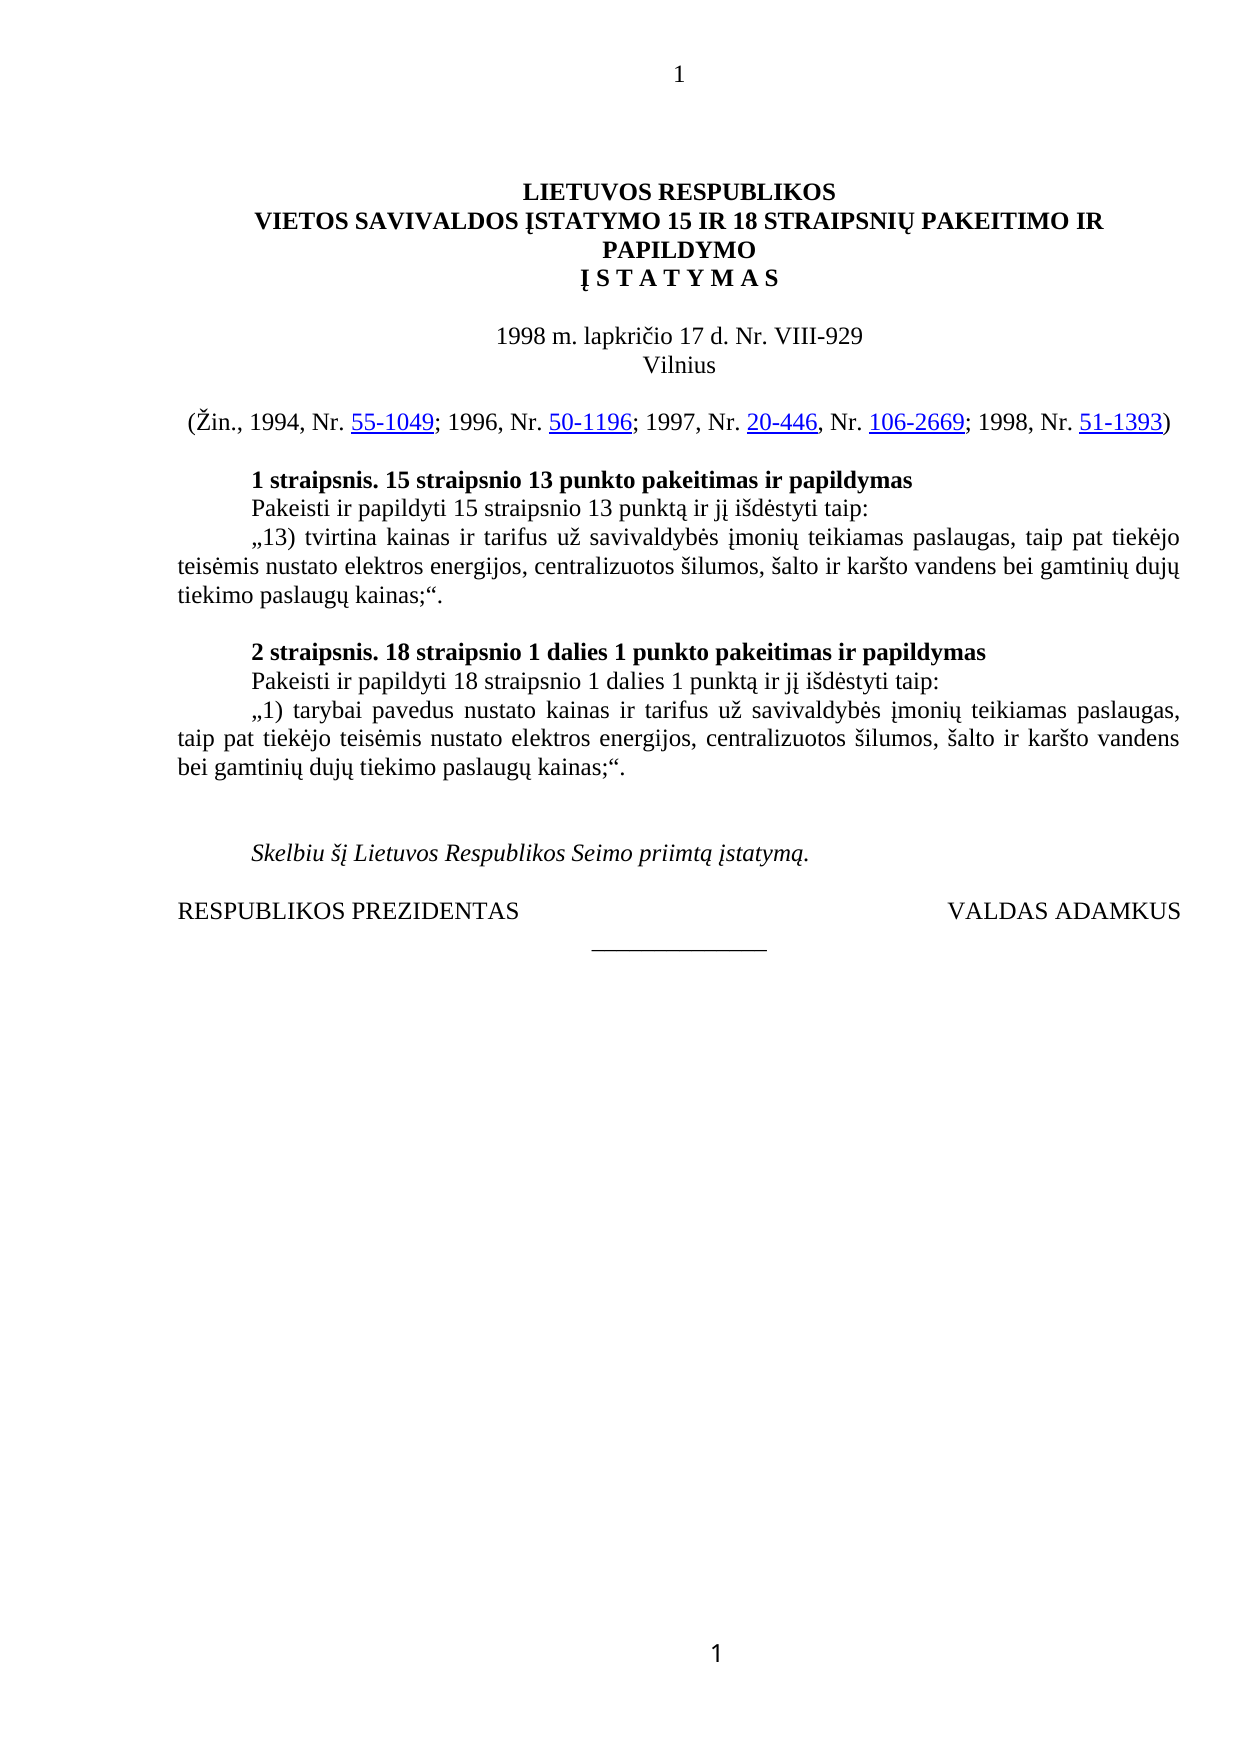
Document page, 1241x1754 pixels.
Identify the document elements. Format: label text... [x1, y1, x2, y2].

text Pakeisti ir papildyti 18 straipsnio 1 dalies 1 punktą ir jį išdėstyti taip: [177, 666, 1181, 695]
text LIETUVOS RESPUBLIKOS [177, 177, 1181, 206]
text Skelbiu šį Lietuvos Respublikos Seimo priimtą įstatymą. [177, 838, 1181, 867]
text 1 straipsnis. 15 straipsnio 13 punkto pakeitimas ir papildymas [177, 465, 1181, 493]
text 2 straipsnis. 18 straipsnio 1 dalies 1 punkto pakeitimas ir papildymas [177, 637, 1181, 666]
text „1) tarybai pavedus nustato kainas ir tarifus už savivaldybės įmonių teikiamas paslaugas, taip pat tiekėjo teisėmis nustato elektros energijos, centralizuotos šilumos, šalto ir karšto vandens bei gamtinių dujų tiekimo paslaugų kainas;“. [177, 695, 1181, 781]
text (Žin., 1994, Nr. 55-1049; 1996, Nr. 50-1196; 1997, Nr. 20-446, Nr. 106-2669; 1998, Nr. 51-1393) [177, 407, 1181, 436]
text RESPUBLIKOS PREZIDENTAS VALDAS ADAMKUS [177, 896, 1181, 925]
text VIETOS SAVIVALDOS ĮSTATYMO 15 IR 18 STRAIPSNIŲ PAKEITIMO IR PAPILDYMO [177, 206, 1181, 263]
text Į S T A T Y M A S [177, 263, 1181, 292]
text „13) tvirtina kainas ir tarifus už savivaldybės įmonių teikiamas paslaugas, taip pat tiekėjo teisėmis nustato elektros energijos, centralizuotos šilumos, šalto ir karšto vandens bei gamtinių dujų tiekimo paslaugų kainas;“. [177, 522, 1181, 608]
text 1998 m. lapkričio 17 d. Nr. VIII-929 [177, 321, 1181, 350]
text ______________ [177, 925, 1181, 953]
text Pakeisti ir papildyti 15 straipsnio 13 punktą ir jį išdėstyti taip: [177, 493, 1181, 522]
text Vilnius [177, 350, 1181, 378]
